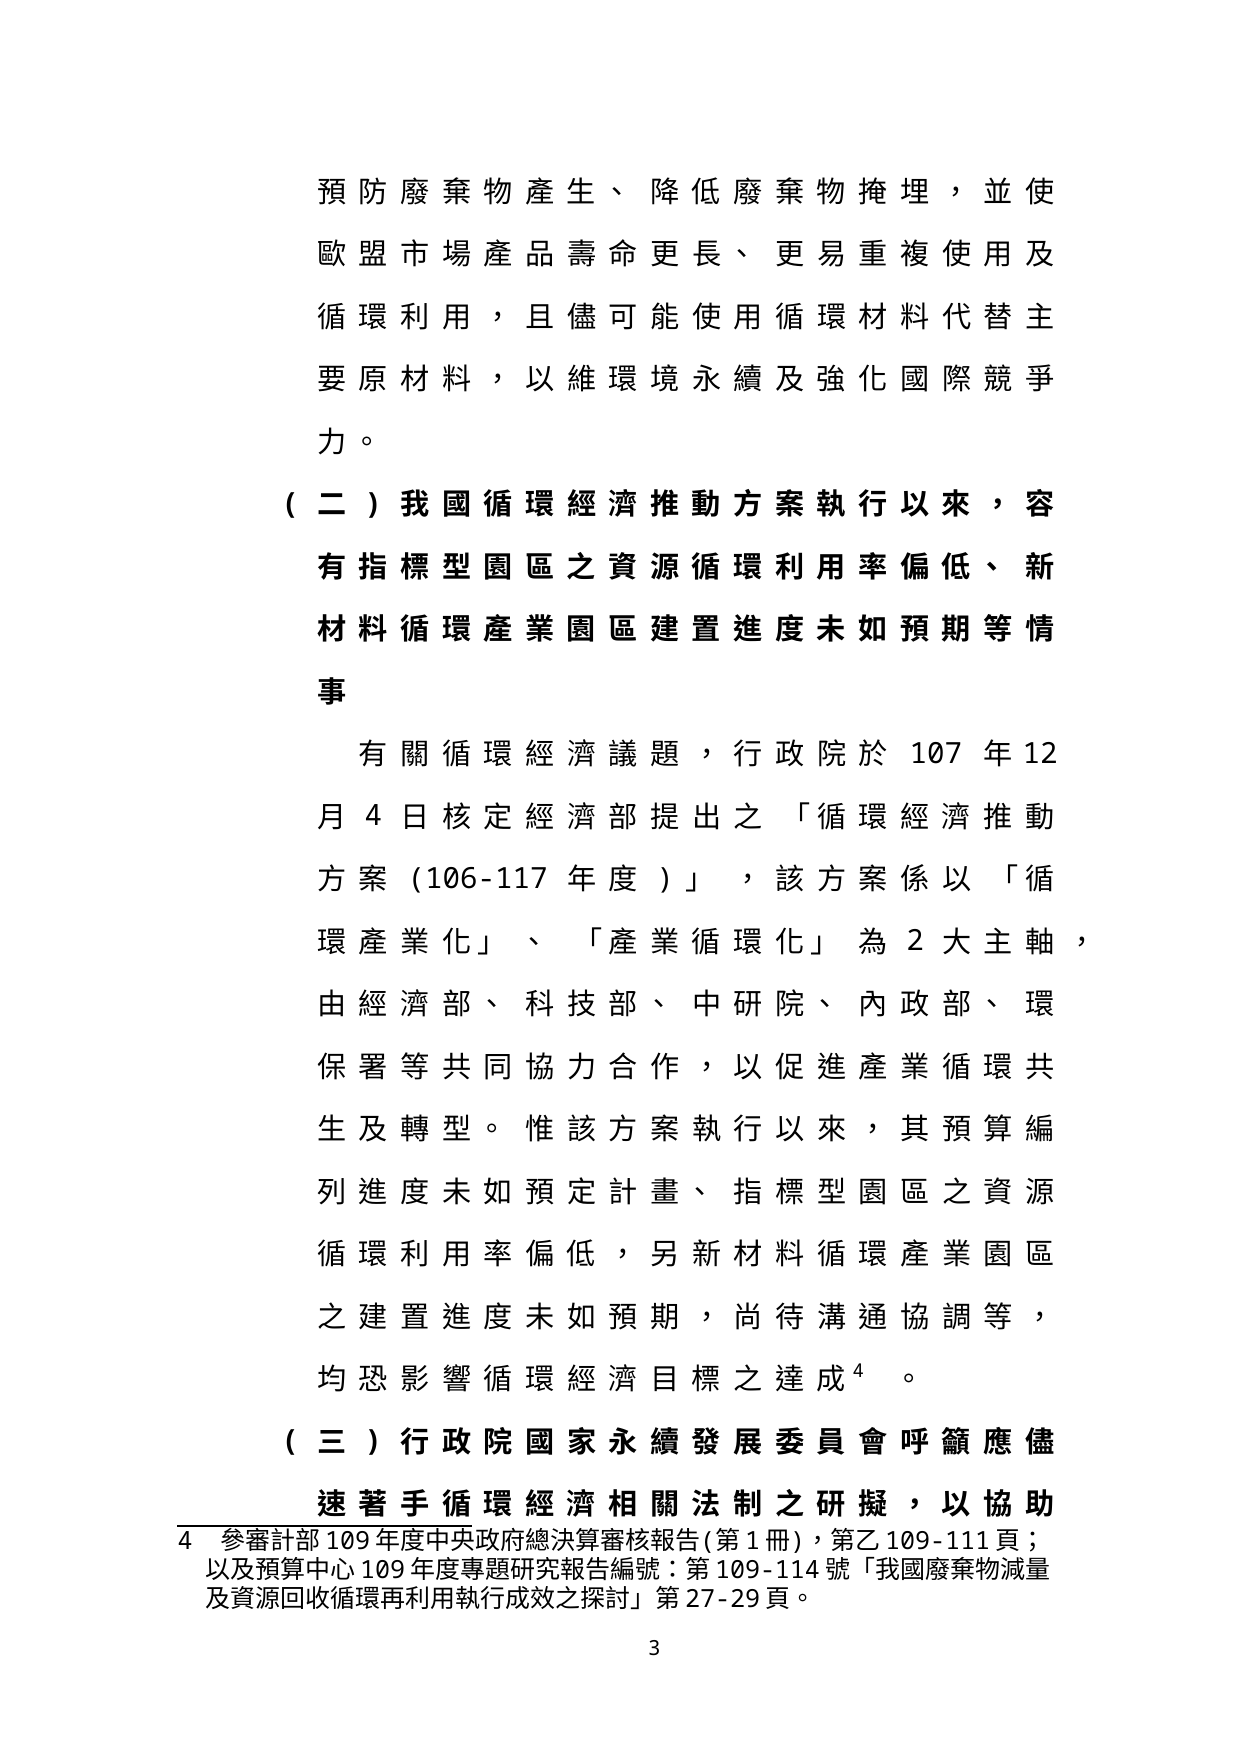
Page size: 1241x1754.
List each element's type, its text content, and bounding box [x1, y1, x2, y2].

text (二)我國循環經濟推動方案執行以來，容有指標型園區之資源循環利用率偏低、新材料循環產業園區建置進度未如預期等情事 [244, 460, 1061, 710]
text 有關循環經濟議題，行政院於107年12月4日核定經濟部提出之「循環經濟推動方案(106-117年度)」，該方案係以「循環產業化」、「產業循環化」為2大主軸，由經濟部、科技部、中研院、內政部、環保署等共同協力合作，以促進產業循環共生及轉型。惟該方案執行以來，其預算編列進度未如預定計畫、指標型園區之資源循環利用率偏低，另新材料循環產業園區之建置進度未如預期，尚待溝通協調等，均恐影響循環經濟目標之達成。 [274, 710, 1061, 1398]
text 參審計部109年度中央政府總決算審核報告(第1冊)，第乙109-111頁；以及預算中心109年度專題研究報告編號：第109-114號「我國廢棄物減量及資源回收循環再利用執行成效之探討」第27-29頁。 [177, 1526, 1069, 1613]
text (三)行政院國家永續發展委員會呼籲應儘速著手循環經濟相關法制之研擬，以協助 [244, 1398, 1061, 1523]
text 有別於傳統之減廢(Reduce)、物盡其用(Reuse)、物料回收(Recycle)、能源回收(Recovery)、修復使用(Repair)之5R理念，歐盟執委會(European Commission)於2018年4月簽署通過「歐盟循環經濟行動方案(An EU action plan for the Circular Economy)」，冀望將循環經濟快速落實至產業中。該會復於2020年3月11日發布「新循環經濟行動方案(New Circular Economy Action Plan)」，持續運用各種管理工具(包括研擬行動方針及制定相關法案)，以推動循環經濟相關措施，冀能預防廢棄物產生、降低廢棄物掩埋，並使歐盟市場產品壽命更長、更易重複使用及循環利用，且儘可能使用循環材料代替主要原材料，以維環境永續及強化國際競爭力。 [274, 148, 1061, 460]
